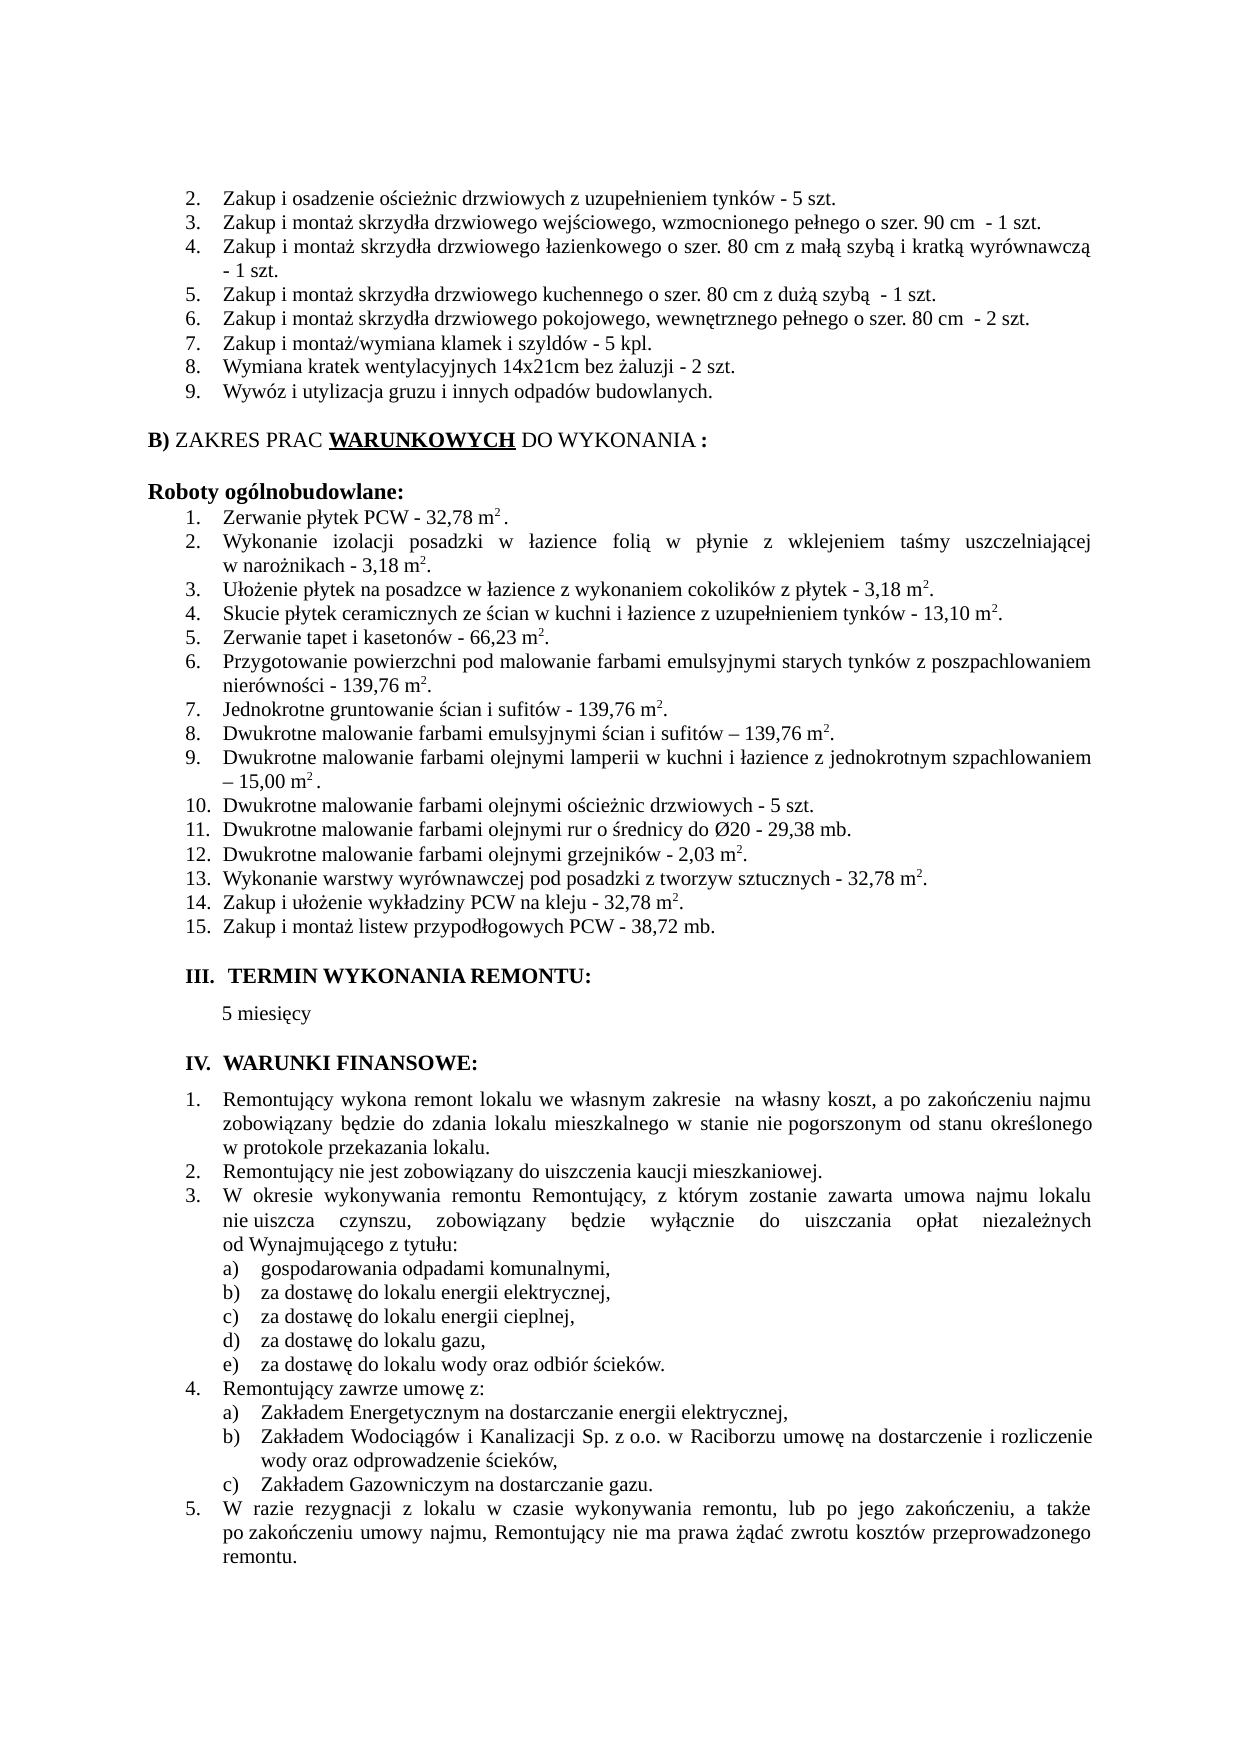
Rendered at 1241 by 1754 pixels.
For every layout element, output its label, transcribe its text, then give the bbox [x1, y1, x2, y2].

list Dwukrotne malowanie farbami olejnymi lamperii w kuchni i łazience z jednokrotnym szpachlowaniem – 15,00 m2 . [185, 745, 1092, 793]
list Dwukrotne malowanie farbami emulsyjnymi ścian i sufitów – 139,76 m2. [185, 721, 1092, 745]
list Zakładem Gazowniczym na dostarczanie gazu. [223, 1472, 1092, 1496]
text B) ZAKRES PRAC WARUNKOWYCH DO WYKONANIA : [148, 427, 1092, 452]
list Wymiana kratek wentylacyjnych 14x21cm bez żaluzji - 2 szt. [185, 354, 1092, 378]
list Zakup i osadzenie ościeżnic drzwiowych z uzupełnieniem tynków - 5 szt. [185, 186, 1092, 210]
list Dwukrotne malowanie farbami olejnymi rur o średnicy do Ø20 - 29,38 mb. [185, 817, 1092, 841]
list Remontujący nie jest zobowiązany do uiszczenia kaucji mieszkaniowej. [185, 1159, 1092, 1183]
list Skucie płytek ceramicznych ze ścian w kuchni i łazience z uzupełnieniem tynków - 13,10 m2. [185, 601, 1092, 625]
list Wykonanie warstwy wyrównawczej pod posadzki z tworzyw sztucznych - 32,78 m2. [185, 866, 1092, 889]
list Zakup i montaż skrzydła drzwiowego łazienkowego o szer. 80 cm z małą szybą i kratką wyrównawczą - 1 szt. [185, 234, 1092, 282]
list Zerwanie płytek PCW - 32,78 m2 . [185, 504, 1092, 529]
list Dwukrotne malowanie farbami olejnymi grzejników - 2,03 m2. [185, 841, 1092, 866]
list Ułożenie płytek na posadzce w łazience z wykonaniem cokolików z płytek - 3,18 m2. [185, 577, 1092, 601]
list Zakup i montaż/wymiana klamek i szyldów - 5 kpl. [185, 330, 1092, 354]
list Jednokrotne gruntowanie ścian i sufitów - 139,76 m2. [185, 697, 1092, 721]
list za dostawę do lokalu gazu, [223, 1328, 1092, 1352]
list Dwukrotne malowanie farbami olejnymi ościeżnic drzwiowych - 5 szt. [185, 793, 1092, 817]
list Zakup i montaż listew przypodłogowych PCW - 38,72 mb. [185, 914, 1092, 938]
list TERMIN WYKONANIA REMONTU: [185, 963, 1092, 988]
list W razie rezygnacji z lokalu w czasie wykonywania remontu, lub po jego zakończeniu, a także po zakończeniu umowy najmu, Remontujący nie ma prawa żądać zwrotu kosztów przeprowadzonego remontu. [185, 1496, 1092, 1568]
list gospodarowania odpadami komunalnymi, [223, 1256, 1092, 1280]
list Przygotowanie powierzchni pod malowanie farbami emulsyjnymi starych tynków z poszpachlowaniem nierówności - 139,76 m2. [185, 649, 1092, 697]
list za dostawę do lokalu wody oraz odbiór ścieków. [223, 1352, 1092, 1376]
list Zakup i montaż skrzydła drzwiowego kuchennego o szer. 80 cm z dużą szybą - 1 szt. [185, 282, 1092, 306]
list Zakup i montaż skrzydła drzwiowego wejściowego, wzmocnionego pełnego o szer. 90 cm - 1 szt. [185, 210, 1092, 234]
list WARUNKI FINANSOWE: [185, 1049, 1092, 1075]
list Wykonanie izolacji posadzki w łazience folią w płynie z wklejeniem taśmy uszczelniającej w narożnikach - 3,18 m2. [185, 529, 1092, 577]
list za dostawę do lokalu energii cieplnej, [223, 1304, 1092, 1328]
list W okresie wykonywania remontu Remontujący, z którym zostanie zawarta umowa najmu lokalu nie uiszcza czynszu, zobowiązany będzie wyłącznie do uiszczania opłat niezależnych od Wynajmującego z tytułu: [185, 1183, 1092, 1256]
list Remontujący wykona remont lokalu we własnym zakresie na własny koszt, a po zakończeniu najmu zobowiązany będzie do zdania lokalu mieszkalnego w stanie nie pogorszonym od stanu określonego w protokole przekazania lokalu. [185, 1087, 1092, 1159]
list Zerwanie tapet i kasetonów - 66,23 m2. [185, 625, 1092, 649]
list Zakładem Wodociągów i Kanalizacji Sp. z o.o. w Raciborzu umowę na dostarczenie i rozliczenie wody oraz odprowadzenie ścieków, [223, 1424, 1092, 1472]
text Roboty ogólnobudowlane: [148, 478, 1092, 504]
list Wywóz i utylizacja gruzu i innych odpadów budowlanych. [185, 378, 1092, 403]
list Zakładem Energetycznym na dostarczanie energii elektrycznej, [223, 1400, 1092, 1424]
list Remontujący zawrze umowę z: [185, 1376, 1092, 1400]
list Zakup i montaż skrzydła drzwiowego pokojowego, wewnętrznego pełnego o szer. 80 cm - 2 szt. [185, 306, 1092, 330]
list za dostawę do lokalu energii elektrycznej, [223, 1280, 1092, 1304]
list Zakup i ułożenie wykładziny PCW na kleju - 32,78 m2. [185, 889, 1092, 914]
text 5 miesięcy [222, 1000, 1092, 1024]
